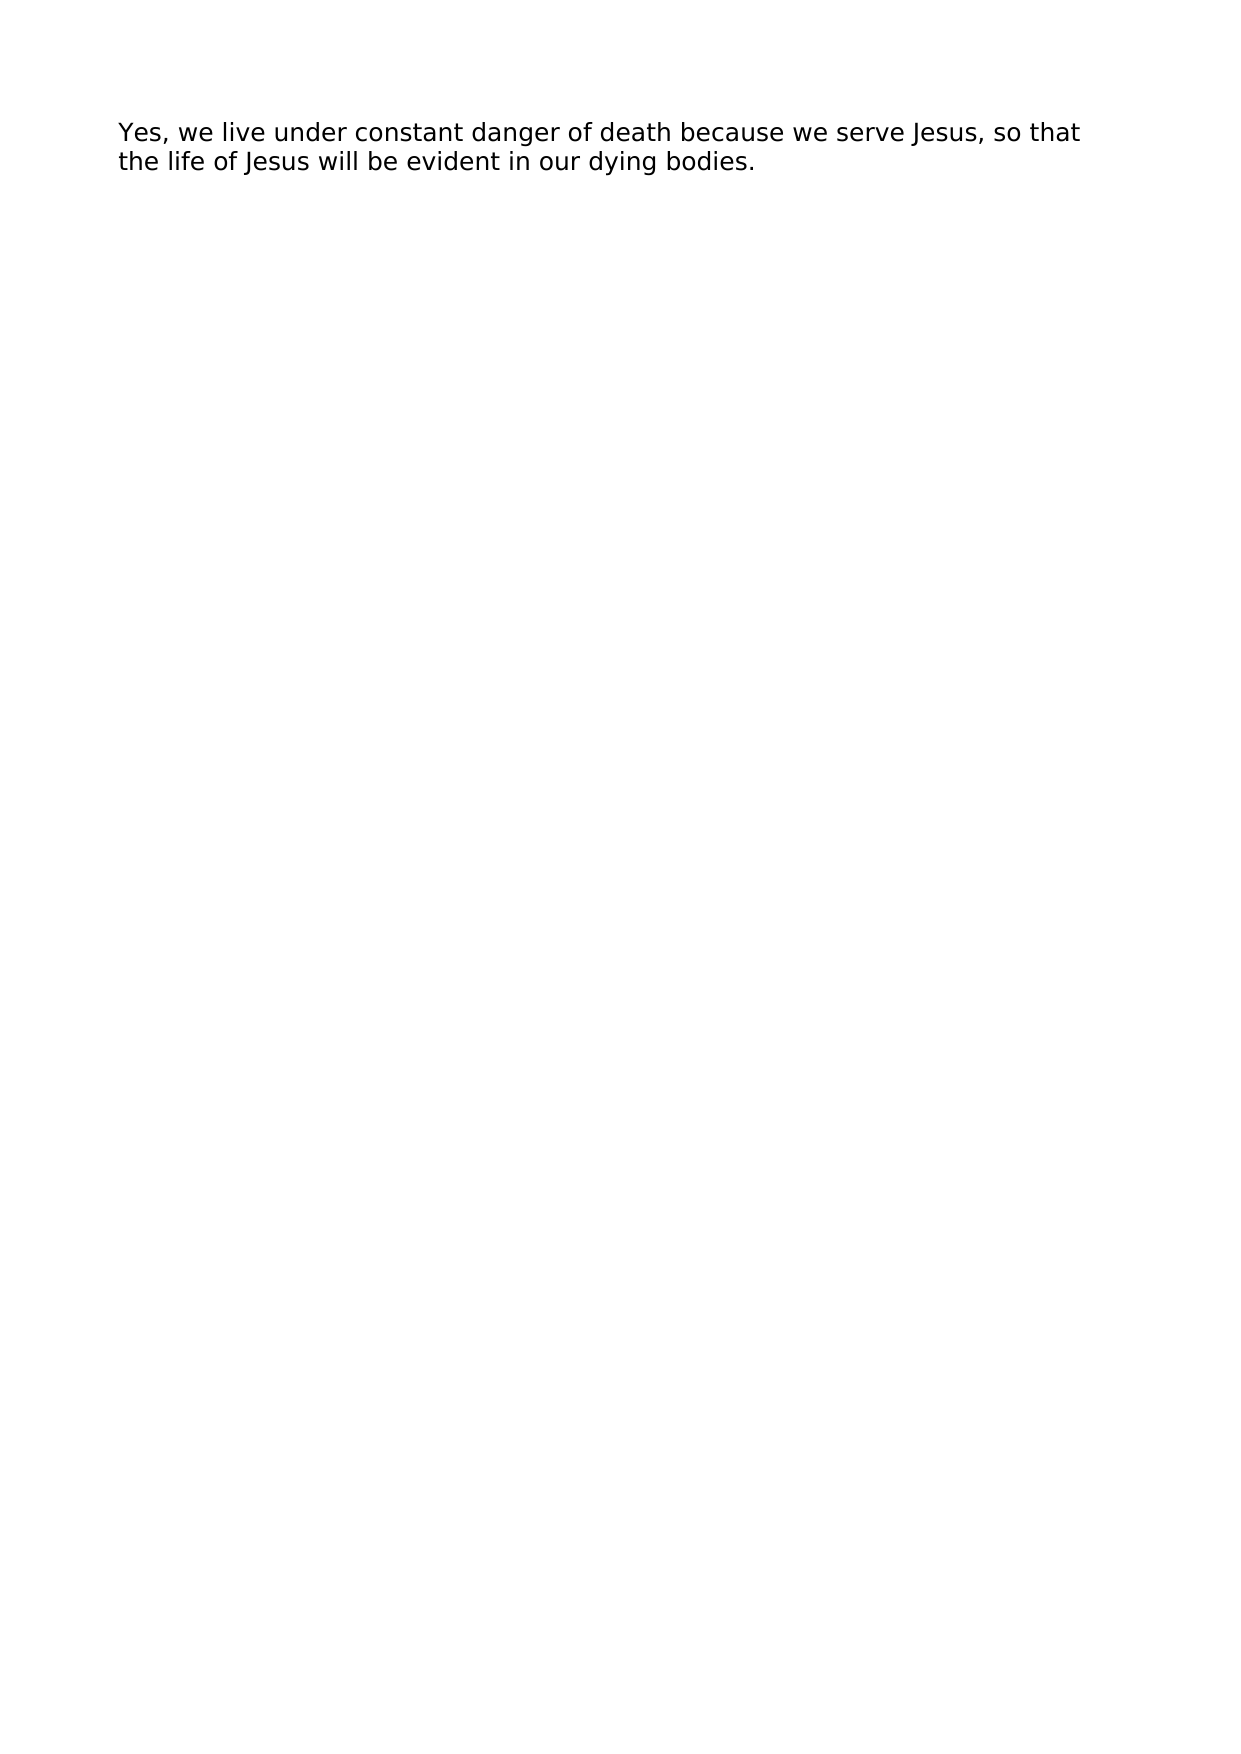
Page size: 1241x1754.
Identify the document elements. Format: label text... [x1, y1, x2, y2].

text Yes, we live under constant danger of death because we serve Jesus, so that the life of Jesus will be evident in our dying bodies. [118, 118, 1122, 176]
